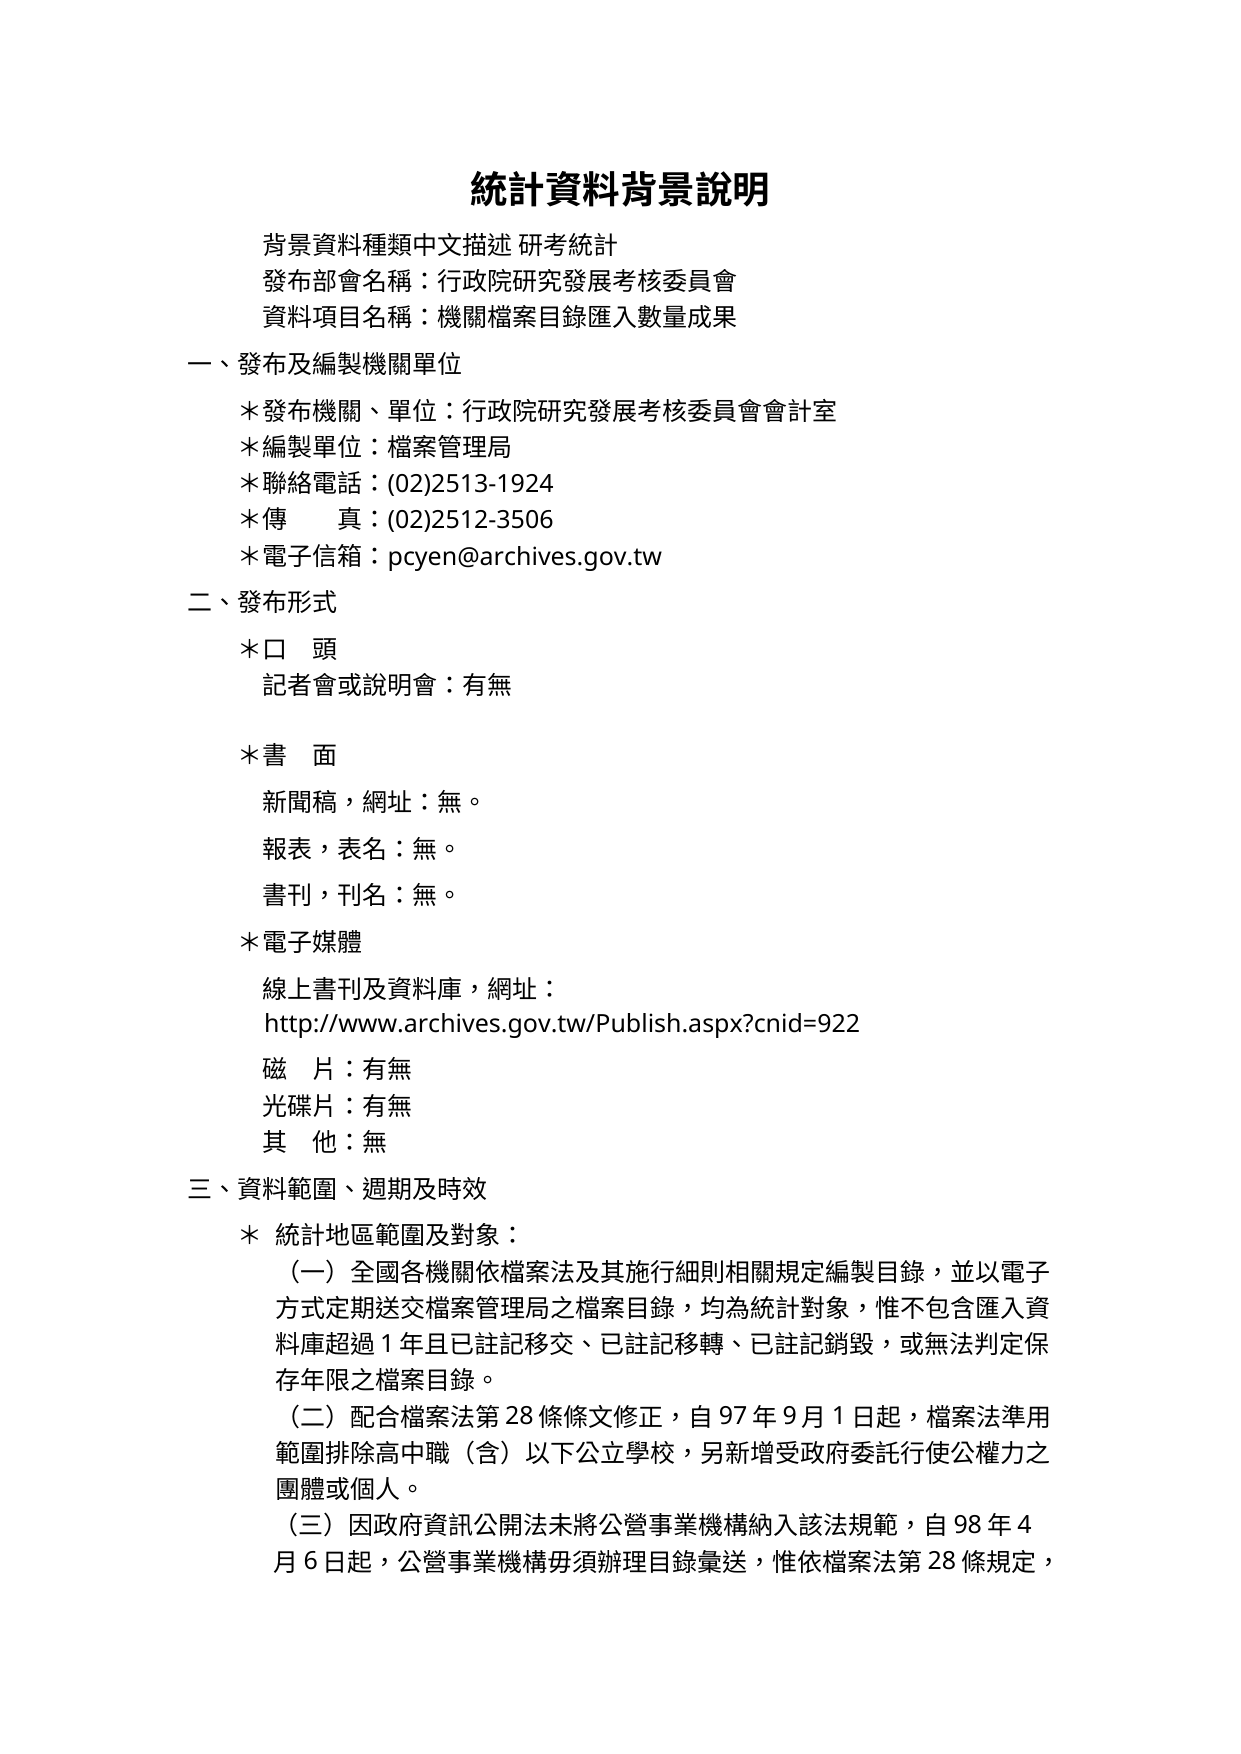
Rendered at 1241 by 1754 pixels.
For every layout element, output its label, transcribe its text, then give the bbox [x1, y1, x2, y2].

text 一、發布及編製機關單位 [187, 344, 1053, 381]
text 新聞稿，網址：無。 [187, 782, 1053, 819]
text 線上書刊及資料庫，網址： http://www.archives.gov.tw/Publish.aspx?cnid=922 [187, 969, 1053, 1039]
text ＊發布機關、單位：行政院研究發展考核委員會會計室 ＊編製單位：檔案管理局 ＊聯絡電話：(02)2513-1924 ＊傳 真：(02)2512-3506 ＊電子信箱：pcyen@archives.gov.tw [187, 391, 1053, 572]
text ＊口 頭 記者會或說明會：有無 ＊書 面 [187, 629, 1053, 772]
text 磁 片：有無 光碟片：有無 其 他：無 [187, 1050, 1053, 1159]
list 統計地區範圍及對象： （一）全國各機關依檔案法及其施行細則相關規定編製目錄，並以電子方式定期送交檔案管理局之檔案目錄，均為統計對象，惟不包含匯入資料庫超過1年且已註記移交、已註記移轉、已註記銷毀，或無法判定保存年限之檔案目錄。 （二）配合檔案法第28條條文修正，自97年9月1日起，檔案法準用範圍排除高中職（含）以下公立學校，另新增受政府委託行使公權力之團體或個人。 [237, 1216, 1053, 1506]
text 三、資料範圍、週期及時效 [187, 1169, 1053, 1205]
subtitle 統計資料背景說明 [187, 160, 1053, 215]
text （三）因政府資訊公開法未將公營事業機構納入該法規範，自98年4月6日起，公營事業機構毋須辦理目錄彙送，惟依檔案法第28條規定，公營事業機構如有受政府委託行使公權力之情形，仍應依檔案法第8條第2項辦理目錄彙送。 [273, 1506, 1053, 1578]
text 報表，表名：無。 [187, 829, 1053, 865]
text 背景資料種類中文描述 研考統計 發布部會名稱：行政院研究發展考核委員會 資料項目名稱：機關檔案目錄匯入數量成果 [187, 225, 1053, 334]
text 二、發布形式 [187, 583, 1053, 619]
text ＊電子媒體 [187, 922, 1053, 959]
text 書刊，刊名：無。 [187, 876, 1053, 912]
